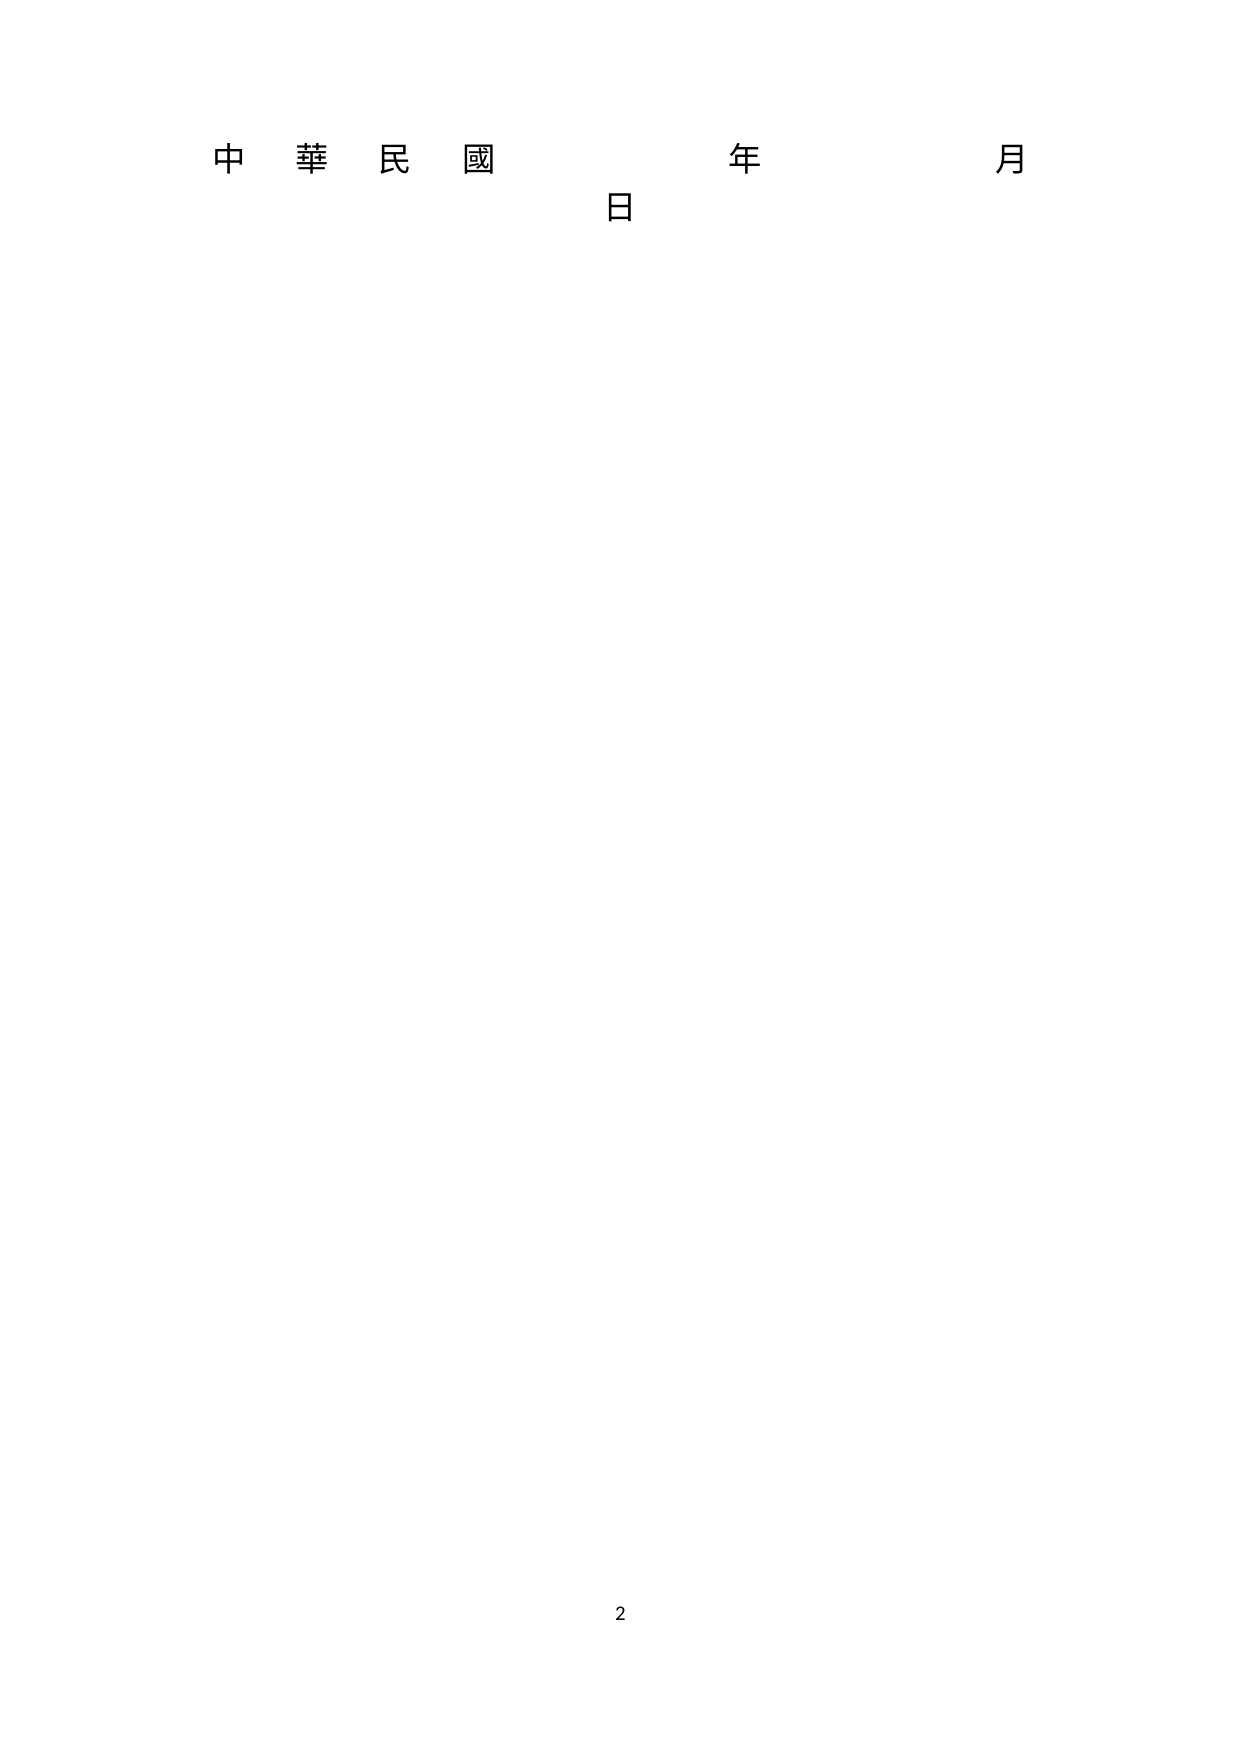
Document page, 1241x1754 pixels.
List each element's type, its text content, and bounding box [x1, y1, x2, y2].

text 中 華 民 國 年 月 日 [130, 132, 1110, 229]
